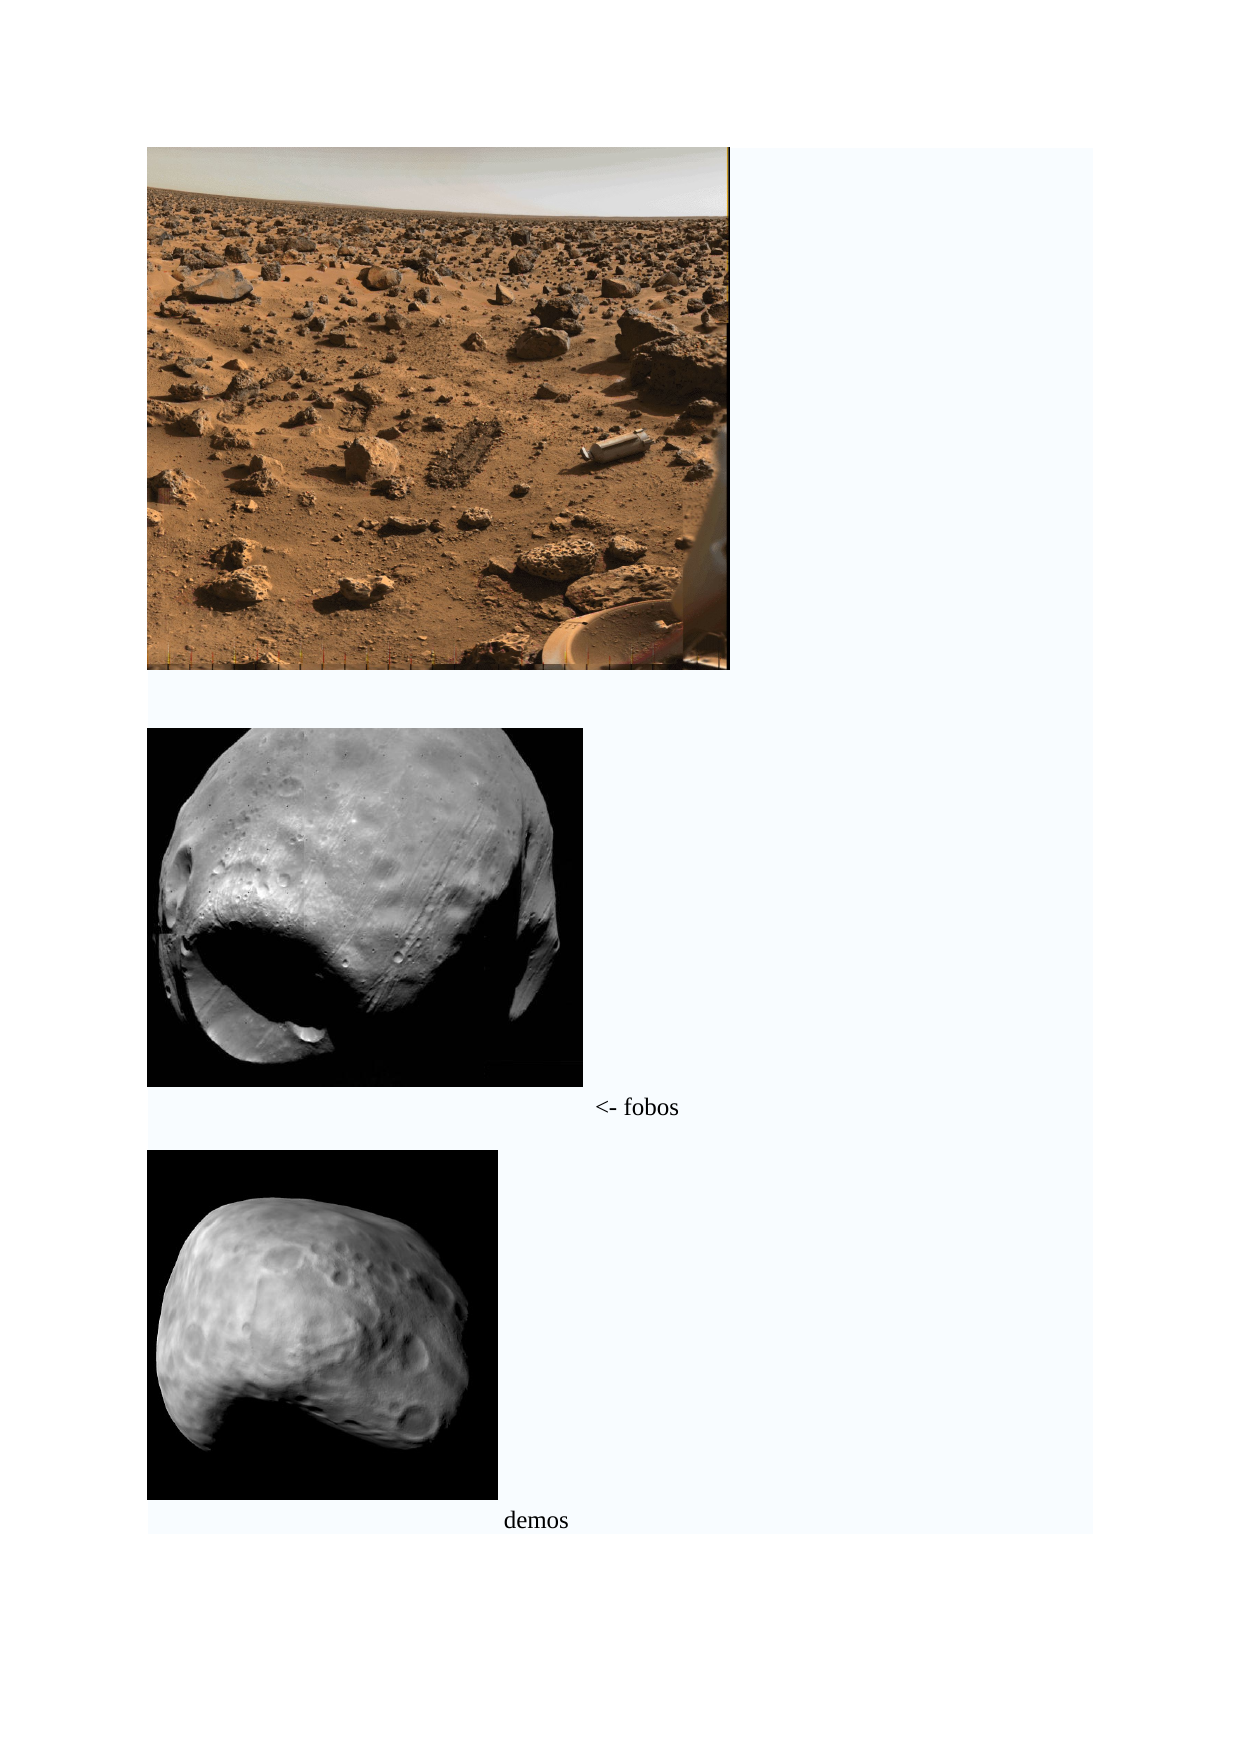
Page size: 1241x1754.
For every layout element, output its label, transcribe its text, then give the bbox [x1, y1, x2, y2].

picture [147, 147, 730, 670]
text demos [148, 1150, 1093, 1534]
text <- fobos [148, 728, 1093, 1121]
picture [147, 1150, 498, 1500]
picture [147, 728, 583, 1087]
